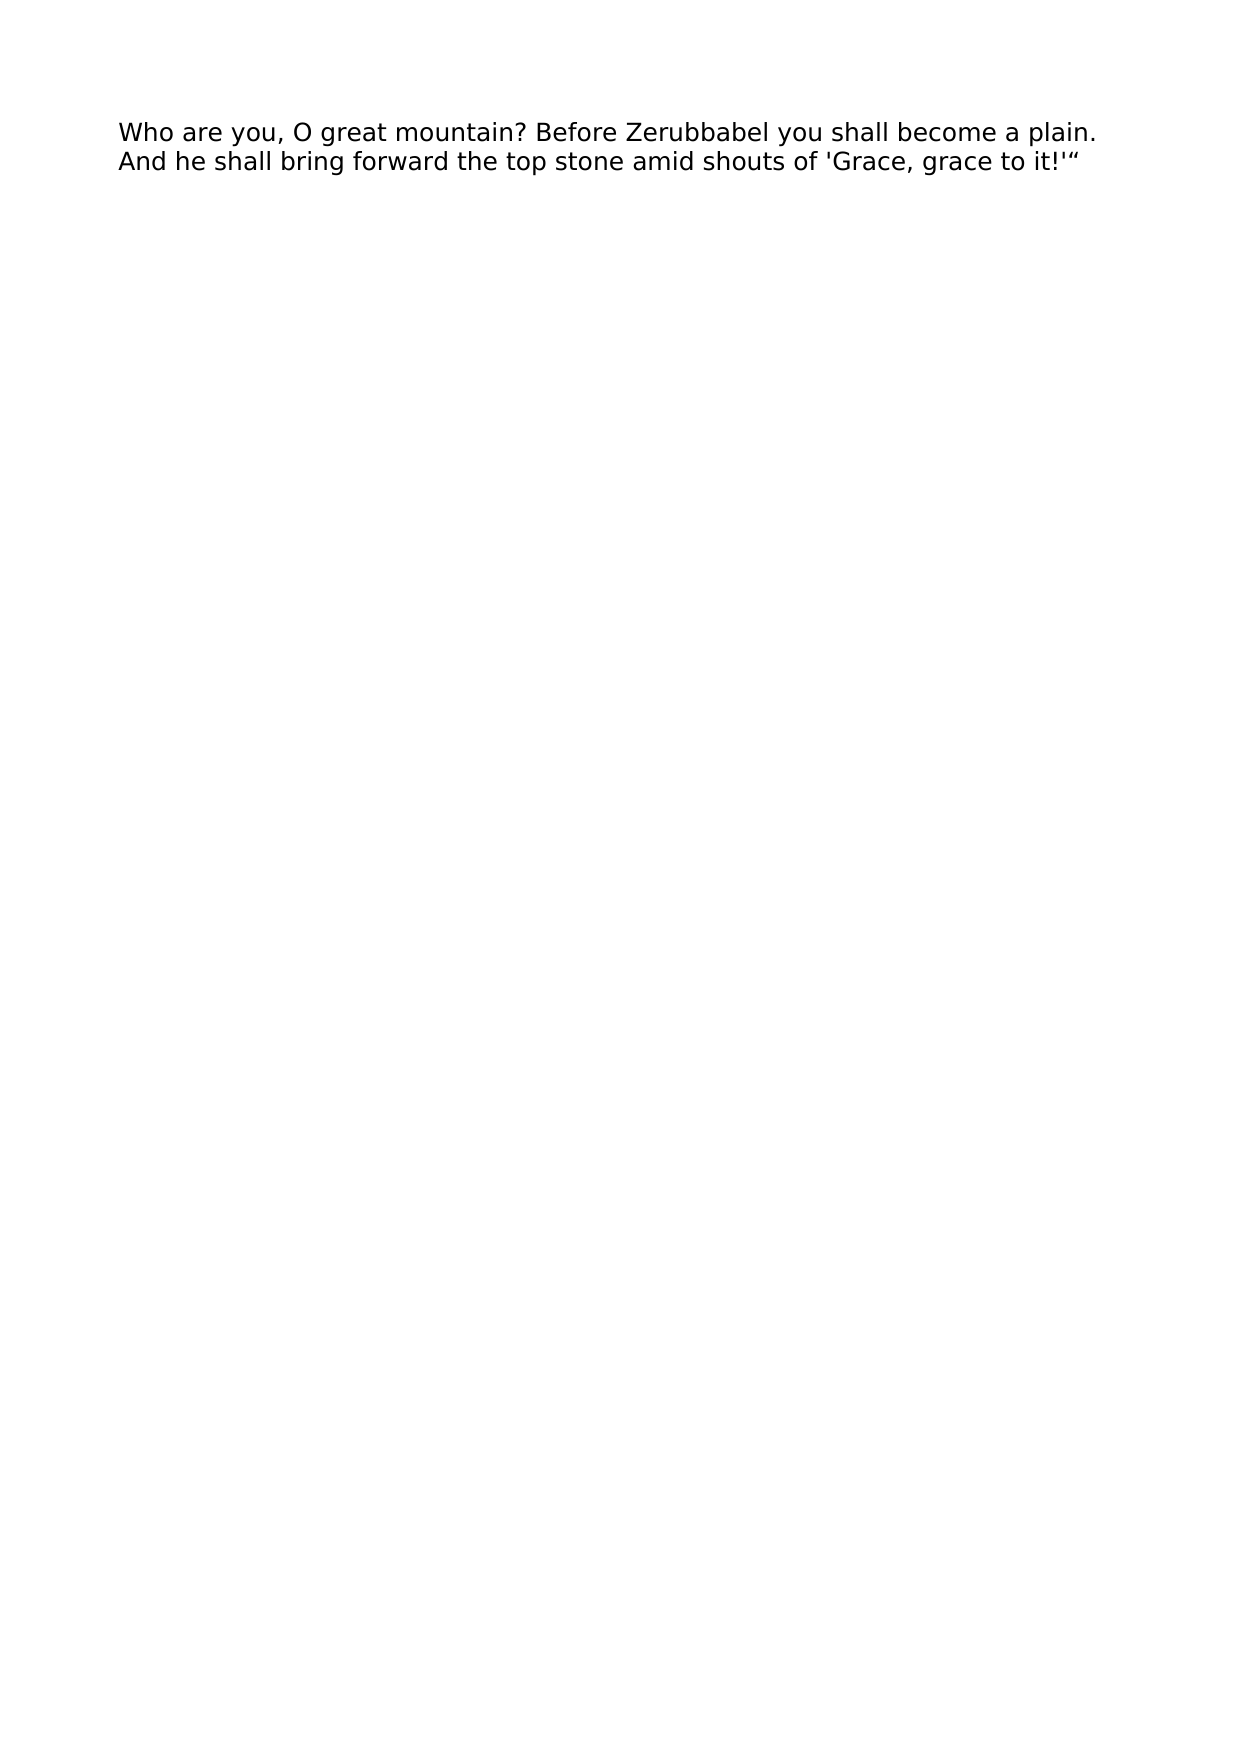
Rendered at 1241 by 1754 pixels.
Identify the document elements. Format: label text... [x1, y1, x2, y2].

text Who are you, O great mountain? Before Zerubbabel you shall become a plain. And he shall bring forward the top stone amid shouts of 'Grace, grace to it!'“ [118, 118, 1122, 176]
